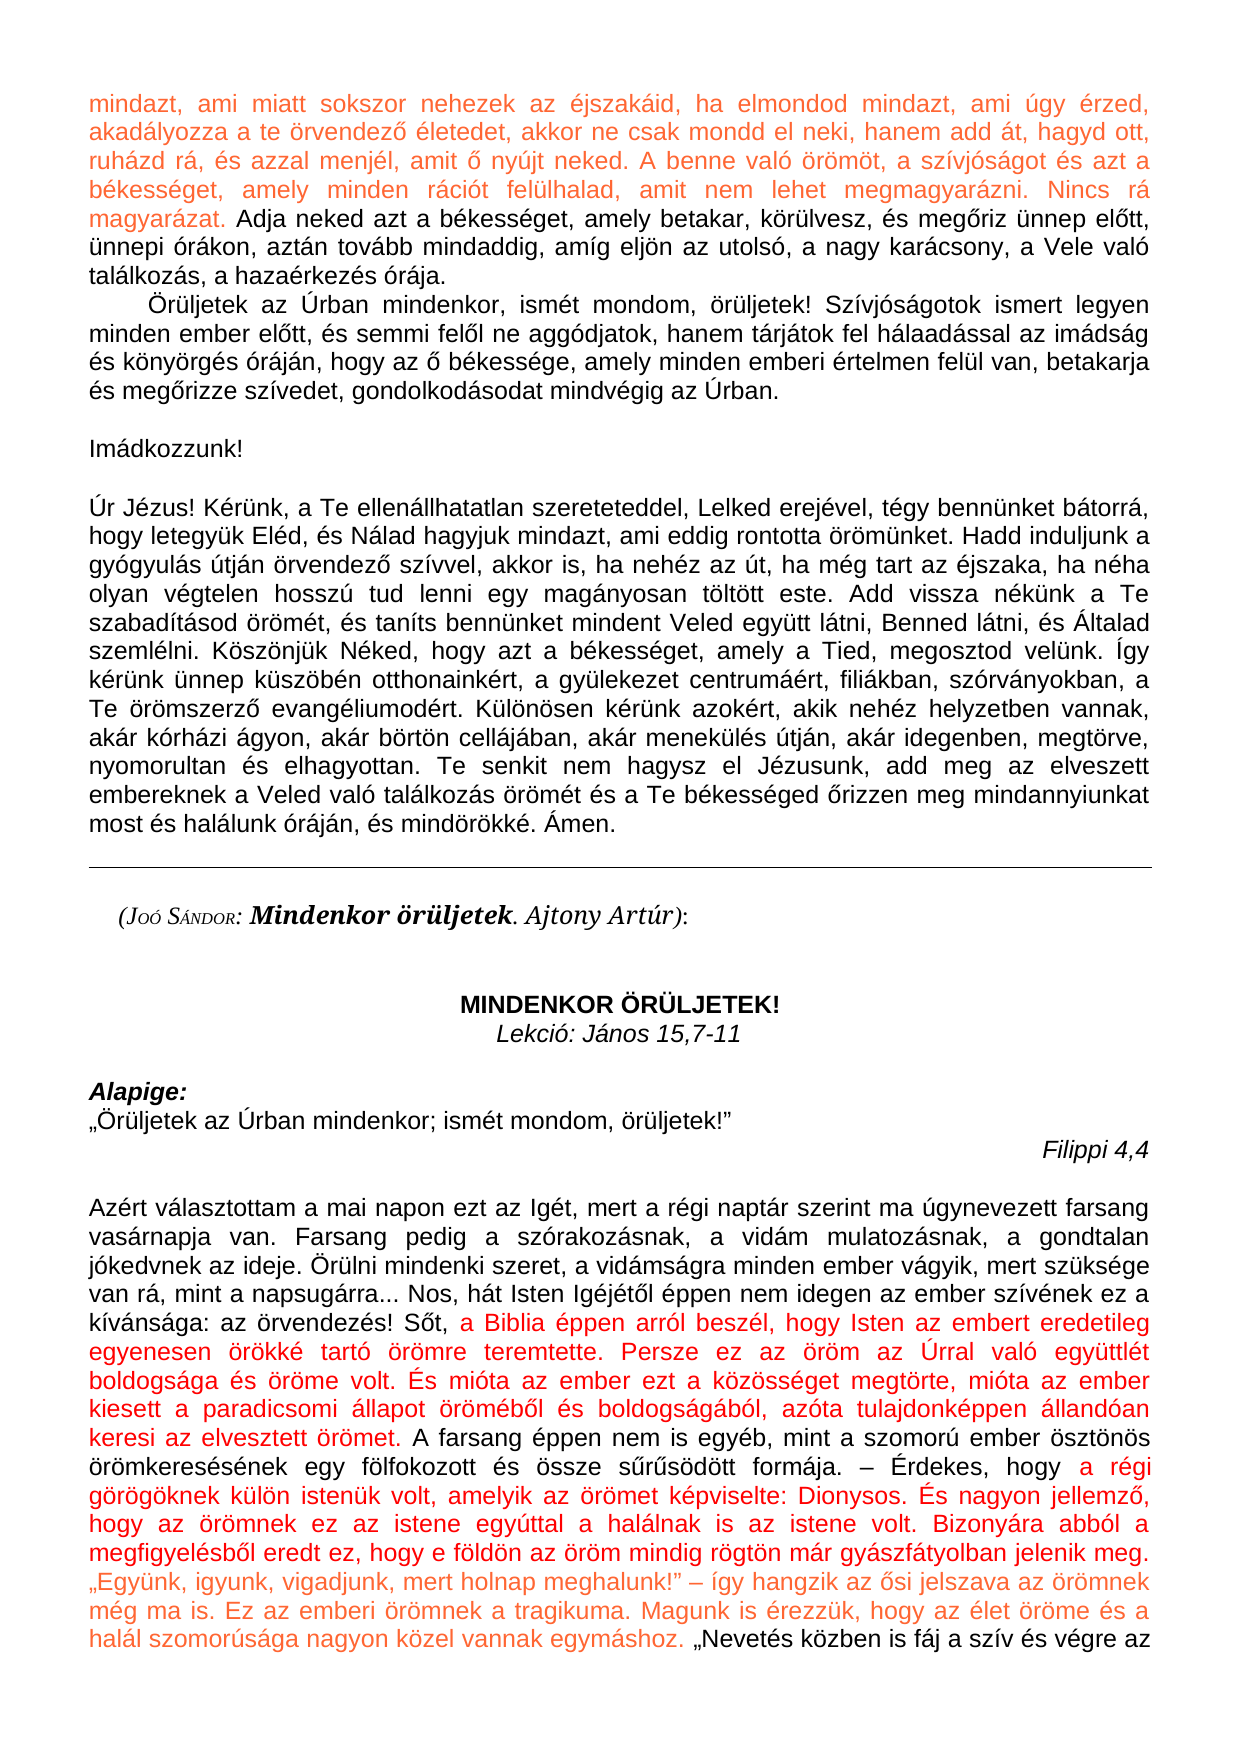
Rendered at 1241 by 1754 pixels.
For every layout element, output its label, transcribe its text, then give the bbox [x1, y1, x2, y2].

text Filippi 4,4 [88, 1135, 1152, 1164]
text (Joó Sándor: Mindenkor örüljetek. Ajtony Artúr): [88, 868, 1152, 961]
text Imádkozzunk! [88, 434, 1152, 463]
text MINDENKOR ÖRÜLJETEK! Lekció: János 15,7-11 [88, 990, 1152, 1048]
text Azért választottam a mai napon ezt az Igét, mert a régi naptár szerint ma úgynevezett farsang vasárnapja van. Farsang pedig a szórakozásnak, a vidám mulatozásnak, a gondtalan jókedvnek az ideje. Örülni mindenki szeret, a vidámságra minden ember vágyik, mert szüksége van rá, mint a napsugárra... Nos, hát Isten Igéjétől éppen nem idegen az ember szívének ez a kívánsága: az örvendezés! Sőt, a Biblia éppen arról beszél, hogy Isten az embert eredetileg egyenesen örökké tartó örömre teremtette. Persze ez az öröm az Úrral való együttlét boldogsága és öröme volt. És mióta az ember ezt a közösséget megtörte, mióta az ember kiesett a paradicsomi állapot öröméből és boldogságából, azóta tulajdonképpen állandóan keresi az elvesztett örömet. A farsang éppen nem is egyéb, mint a szomorú ember ösztönös örömkeresésének egy fölfokozott és össze sűrűsödött formája. – Érdekes, hogy a régi görögöknek külön istenük volt, amelyik az örömet képviselte: Dionysos. És nagyon jellemző, hogy az örömnek ez az istene egyúttal a halálnak is az istene volt. Bizonyára abból a megfigyelésből eredt ez, hogy e földön az öröm mindig rögtön már gyászfátyolban jelenik meg. „Együnk, igyunk, vigadjunk, mert holnap meghalunk!” – így hangzik az ősi jelszava az örömnek még ma is. Ez az emberi örömnek a tragikuma. Magunk is érezzük, hogy az élet öröme és a halál szomorúsága nagyon közel vannak egymáshoz. „Nevetés közben is fáj a szív és végre az [88, 1193, 1152, 1653]
text Örüljetek az Úrban mindenkor, ismét mondom, örüljetek! Szívjóságotok ismert legyen minden ember előtt, és semmi felől ne aggódjatok, hanem tárjátok fel hálaadással az imádság és könyörgés óráján, hogy az ő békessége, amely minden emberi értelmen felül van, betakarja és megőrizze szívedet, gondolkodásodat mindvégig az Úrban. [88, 290, 1152, 405]
text mindazt, ami miatt sokszor nehezek az éjszakáid, ha elmondod mindazt, ami úgy érzed, akadályozza a te örvendező életedet, akkor ne csak mondd el neki, hanem add át, hagyd ott, ruházd rá, és azzal menjél, amit ő nyújt neked. A benne való örömöt, a szívjóságot és azt a békességet, amely minden rációt felülhalad, amit nem lehet megmagyarázni. Nincs rá magyarázat. Adja neked azt a békességet, amely betakar, körülvesz, és megőriz ünnep előtt, ünnepi órákon, aztán tovább mindaddig, amíg eljön az utolsó, a nagy karácsony, a Vele való találkozás, a hazaérkezés órája. [88, 88, 1152, 290]
text Úr Jézus! Kérünk, a Te ellenállhatatlan szereteteddel, Lelked erejével, tégy bennünket bátorrá, hogy letegyük Eléd, és Nálad hagyjuk mindazt, ami eddig rontotta örömünket. Hadd induljunk a gyógyulás útján örvendező szívvel, akkor is, ha nehéz az út, ha még tart az éjszaka, ha néha olyan végtelen hosszú tud lenni egy magányosan töltött este. Add vissza nékünk a Te szabadításod örömét, és taníts bennünket mindent Veled együtt látni, Benned látni, és Általad szemlélni. Köszönjük Néked, hogy azt a békességet, amely a Tied, megosztod velünk. Így kérünk ünnep küszöbén otthonainkért, a gyülekezet centrumáért, filiákban, szórványokban, a Te örömszerző evangéliumodért. Különösen kérünk azokért, akik nehéz helyzetben vannak, akár kórházi ágyon, akár börtön cellájában, akár menekülés útján, akár idegenben, megtörve, nyomorultan és elhagyottan. Te senkit nem hagysz el Jézusunk, add meg az elveszett embereknek a Veled való találkozás örömét és a Te békességed őrizzen meg mindannyiunkat most és halálunk óráján, és mindörökké. Ámen. [88, 492, 1152, 837]
text „Örüljetek az Úrban mindenkor; ismét mondom, örüljetek!” [88, 1106, 1152, 1135]
text Alapige: [88, 1077, 1152, 1106]
